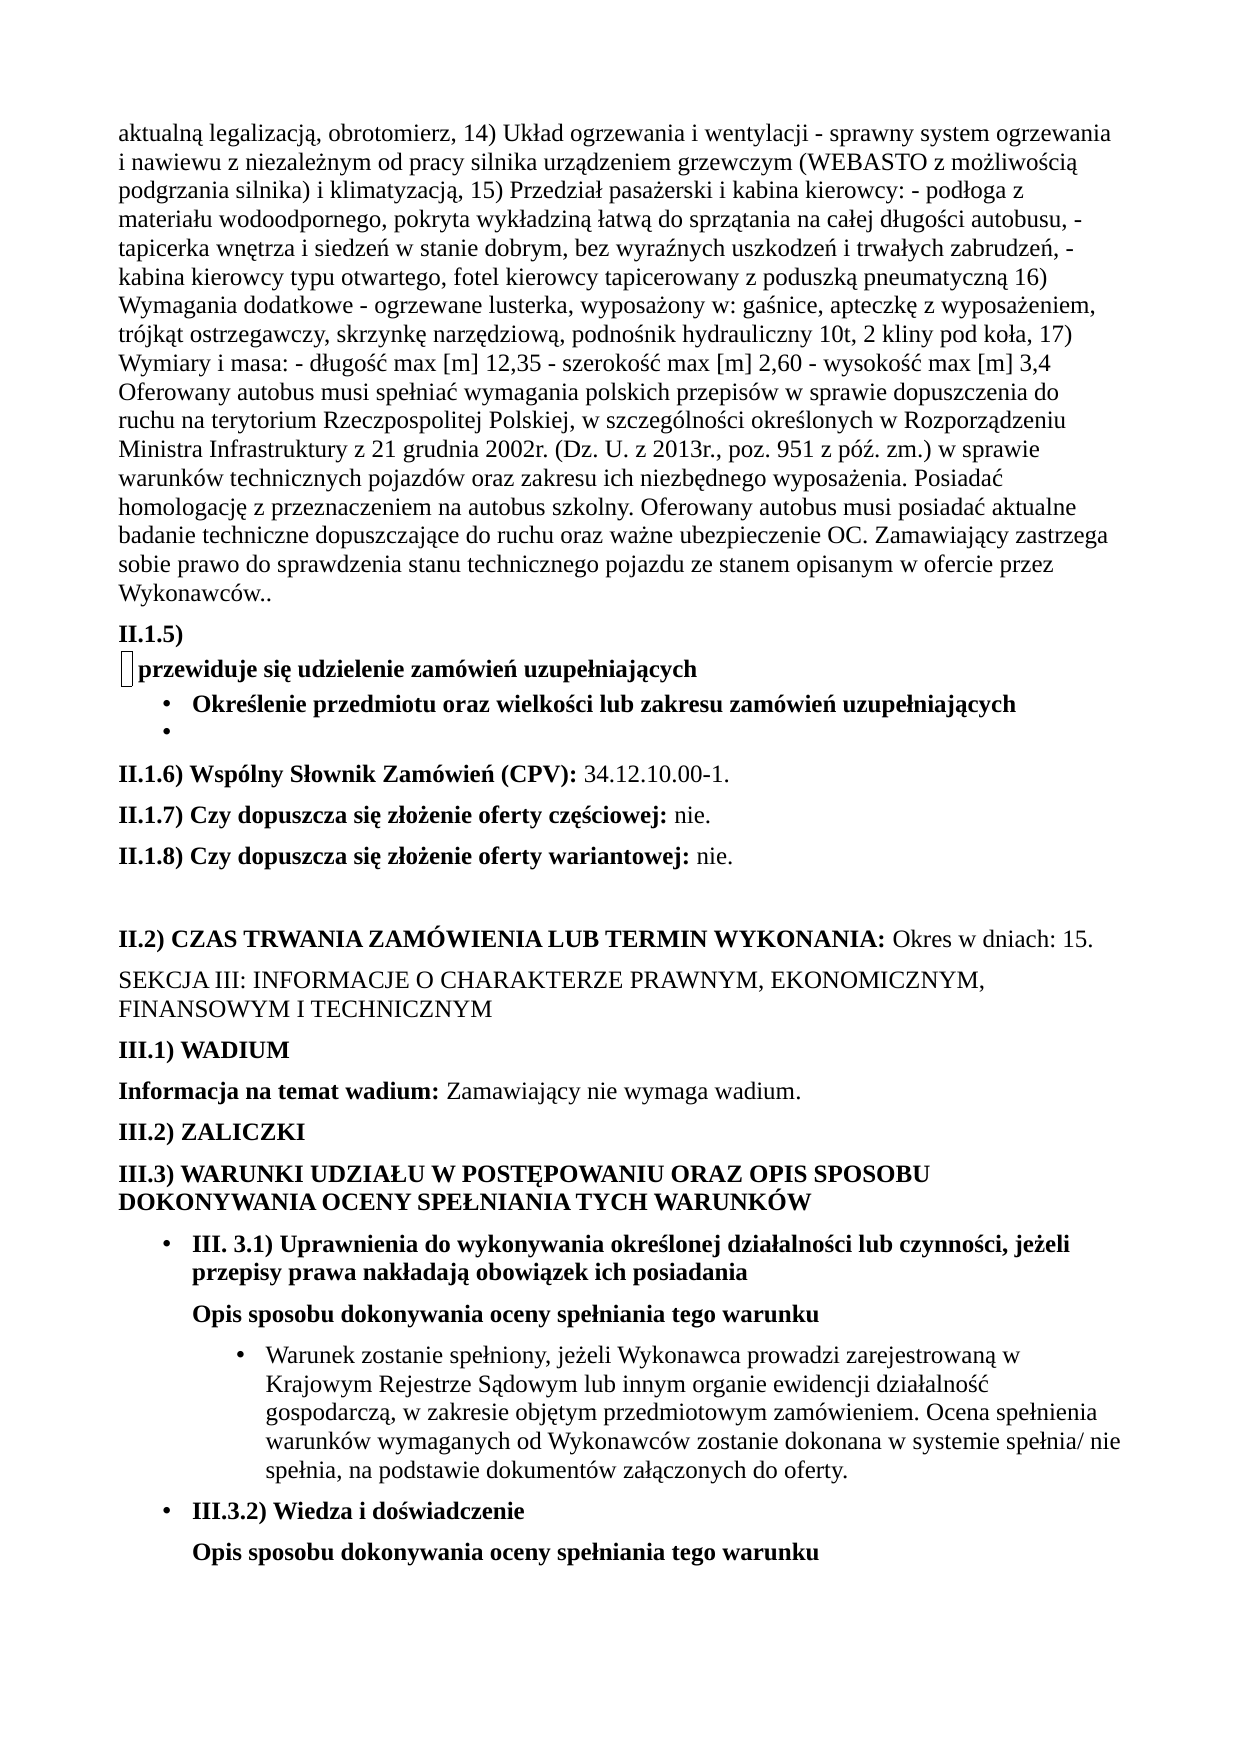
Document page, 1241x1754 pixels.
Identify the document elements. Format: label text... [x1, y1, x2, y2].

text aktualną legalizacją, obrotomierz, 14) Układ ogrzewania i wentylacji - sprawny system ogrzewania i nawiewu z niezależnym od pracy silnika urządzeniem grzewczym (WEBASTO z możliwością podgrzania silnika) i klimatyzacją, 15) Przedział pasażerski i kabina kierowcy: - podłoga z materiału wodoodpornego, pokryta wykładziną łatwą do sprzątania na całej długości autobusu, - tapicerka wnętrza i siedzeń w stanie dobrym, bez wyraźnych uszkodzeń i trwałych zabrudzeń, - kabina kierowcy typu otwartego, fotel kierowcy tapicerowany z poduszką pneumatyczną 16) Wymagania dodatkowe - ogrzewane lusterka, wyposażony w: gaśnice, apteczkę z wyposażeniem, trójkąt ostrzegawczy, skrzynkę narzędziową, podnośnik hydrauliczny 10t, 2 kliny pod koła, 17) Wymiary i masa: - długość max [m] 12,35 - szerokość max [m] 2,60 - wysokość max [m] 3,4 Oferowany autobus musi spełniać wymagania polskich przepisów w sprawie dopuszczenia do ruchu na terytorium Rzeczpospolitej Polskiej, w szczególności określonych w Rozporządzeniu Ministra Infrastruktury z 21 grudnia 2002r. (Dz. U. z 2013r., poz. 951 z póź. zm.) w sprawie warunków technicznych pojazdów oraz zakresu ich niezbędnego wyposażenia. Posiadać homologację z przeznaczeniem na autobus szkolny. Oferowany autobus musi posiadać aktualne badanie techniczne dopuszczające do ruchu oraz ważne ubezpieczenie OC. Zamawiający zastrzega sobie prawo do sprawdzenia stanu technicznego pojazdu ze stanem opisanym w ofercie przez Wykonawców.. [118, 118, 1122, 607]
text III.1) WADIUM [118, 1035, 1122, 1064]
table_header [118, 648, 135, 689]
list Warunek zostanie spełniony, jeżeli Wykonawca prowadzi zarejestrowaną w Krajowym Rejestrze Sądowym lub innym organie ewidencji działalność gospodarczą, w zakresie objętym przedmiotowym zamówieniem. Ocena spełnienia warunków wymaganych od Wykonawców zostanie dokonana w systemie spełnia/ nie spełnia, na podstawie dokumentów załączonych do oferty. [236, 1340, 1122, 1484]
list III.3.2) Wiedza i doświadczenie [162, 1496, 1122, 1525]
text II.1.6) Wspólny Słownik Zamówień (CPV): 34.12.10.00-1. [118, 759, 1122, 787]
text III.3) WARUNKI UDZIAŁU W POSTĘPOWANIU ORAZ OPIS SPOSOBU DOKONYWANIA OCENY SPEŁNIANIA TYCH WARUNKÓW [118, 1159, 1122, 1216]
list Opis sposobu dokonywania oceny spełniania tego warunku [162, 1537, 1122, 1566]
text II.1.7) Czy dopuszcza się złożenie oferty częściowej: nie. [118, 800, 1122, 829]
text II.1.5) [118, 619, 1122, 648]
list III. 3.1) Uprawnienia do wykonywania określonej działalności lub czynności, jeżeli przepisy prawa nakładają obowiązek ich posiadania [162, 1229, 1122, 1286]
list Określenie przedmiotu oraz wielkości lub zakresu zamówień uzupełniających [162, 689, 1122, 717]
table_header przewiduje się udzielenie zamówień uzupełniających [135, 648, 710, 689]
text Informacja na temat wadium: Zamawiający nie wymaga wadium. [118, 1076, 1122, 1105]
text II.2) CZAS TRWANIA ZAMÓWIENIA LUB TERMIN WYKONANIA: Okres w dniach: 15. [118, 924, 1122, 952]
text II.1.8) Czy dopuszcza się złożenie oferty wariantowej: nie. [118, 841, 1122, 870]
list Opis sposobu dokonywania oceny spełniania tego warunku [162, 1299, 1122, 1327]
text III.2) ZALICZKI [118, 1117, 1122, 1146]
text SEKCJA III: INFORMACJE O CHARAKTERZE PRAWNYM, EKONOMICZNYM, FINANSOWYM I TECHNICZNYM [118, 965, 1122, 1022]
